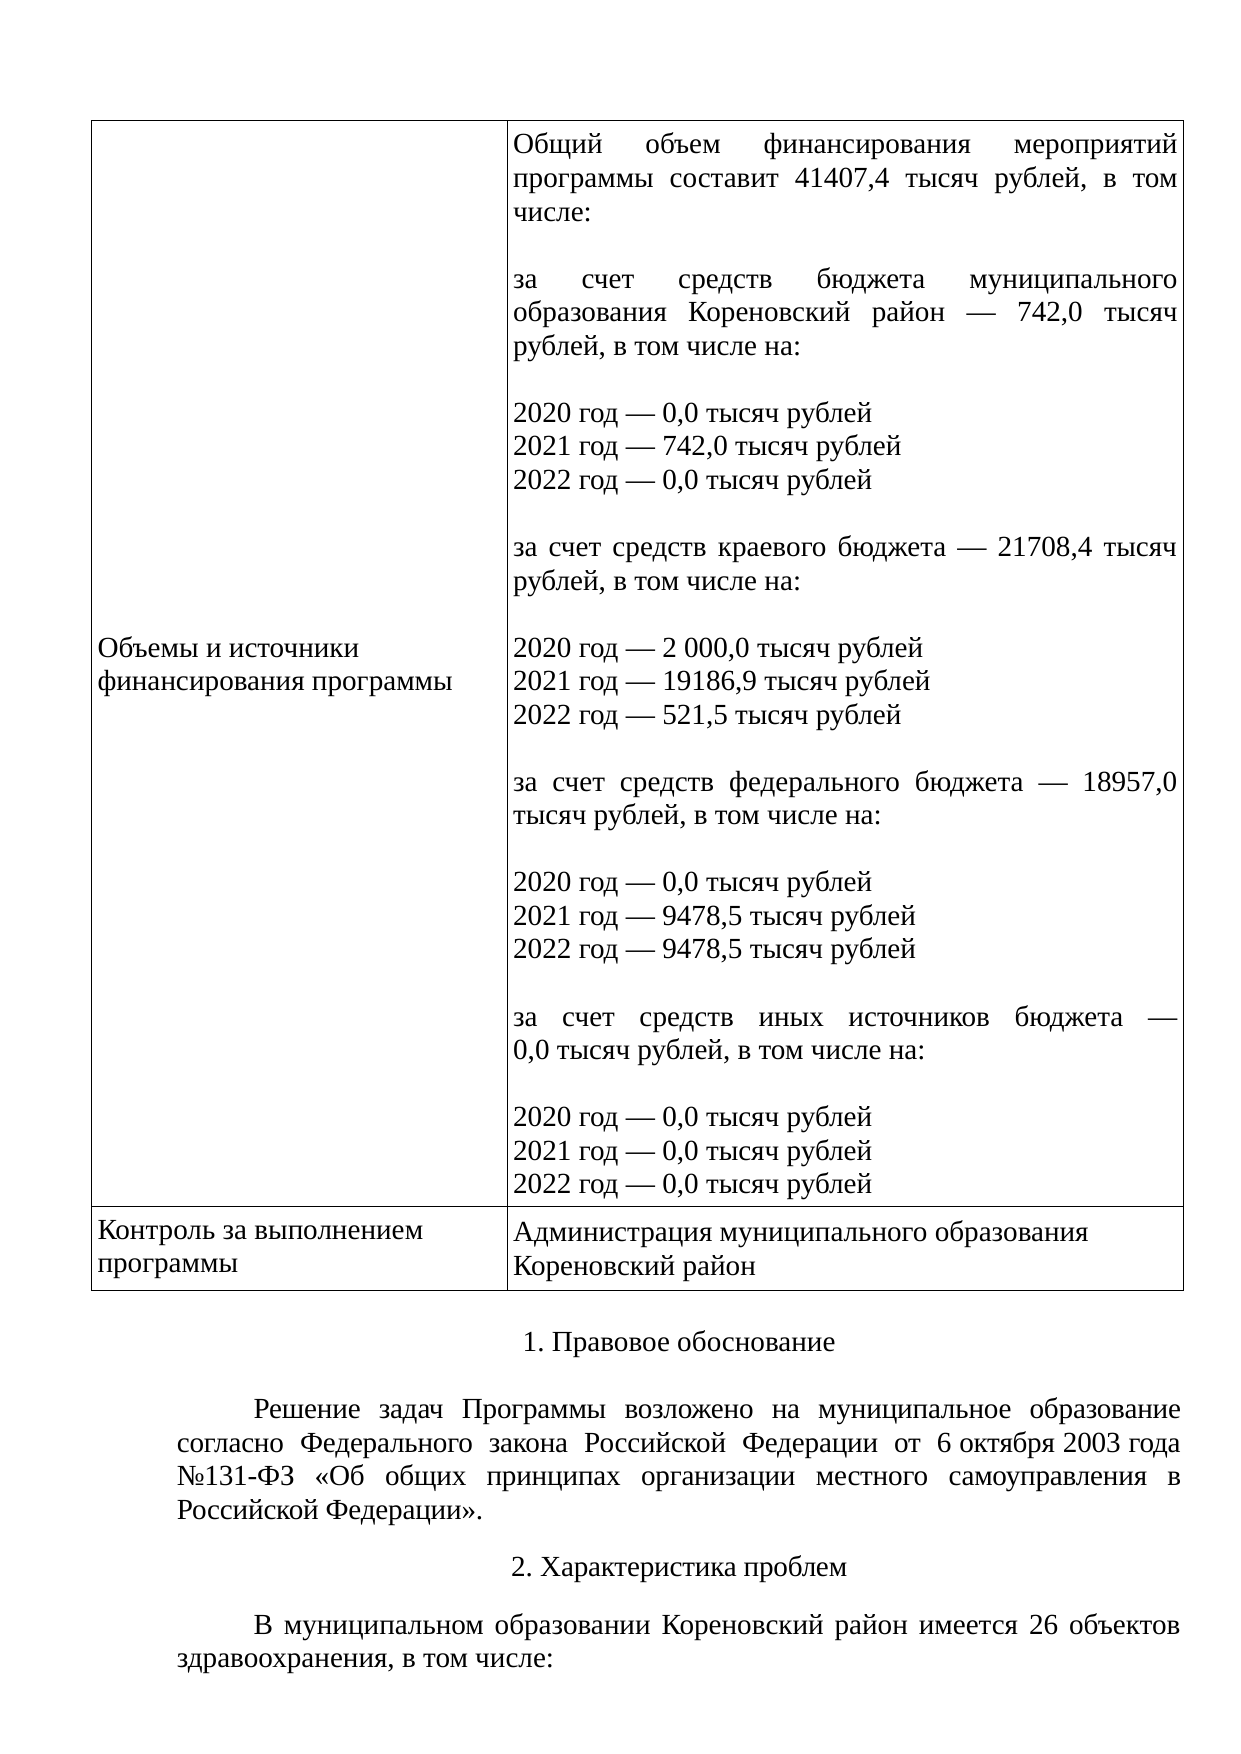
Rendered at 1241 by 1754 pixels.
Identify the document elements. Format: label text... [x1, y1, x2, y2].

table_cell Контроль за выполнением программы [92, 1207, 507, 1290]
table_cell Общий объем финансирования мероприятий программы составит 41407,4 тысяч рублей, в том числе: за счет средств бюджета муниципального образования Кореновский район — 742,0 тысяч рублей, в том числе на: 2020 год — 0,0 тысяч рублей 2021 год — 742,0 тысяч рублей 2022 год — 0,0 тысяч рублей за счет средств краевого бюджета — 21708,4 тысяч рублей, в том числе на: 2020 год — 2 000,0 тысяч рублей 2021 год — 19186,9 тысяч рублей 2022 год — 521,5 тысяч рублей за счет средств федерального бюджета — 18957,0 тысяч рублей, в том числе на: 2020 год — 0,0 тысяч рублей 2021 год — 9478,5 тысяч рублей 2022 год — 9478,5 тысяч рублей за счет средств иных источников бюджета — 0,0 тысяч рублей, в том числе на: 2020 год — 0,0 тысяч рублей 2021 год — 0,0 тысяч рублей 2022 год — 0,0 тысяч рублей [508, 121, 1183, 1206]
text Решение задач Программы возложено на муниципальное образование согласно Федерального закона Российской Федерации от 6 октября 2003 года №131-ФЗ «Об общих принципах организации местного самоуправления в Российской Федерации». [177, 1391, 1181, 1525]
text 1. Правовое обоснование [177, 1324, 1181, 1358]
text 2. Характеристика проблем [177, 1549, 1181, 1583]
text В муниципальном образовании Кореновский район имеется 26 объектов здравоохранения, в том числе: [177, 1607, 1181, 1674]
table_cell Администрация муниципального образования Кореновский район [508, 1207, 1183, 1290]
table_cell Объемы и источники финансирования программы [92, 121, 507, 1206]
